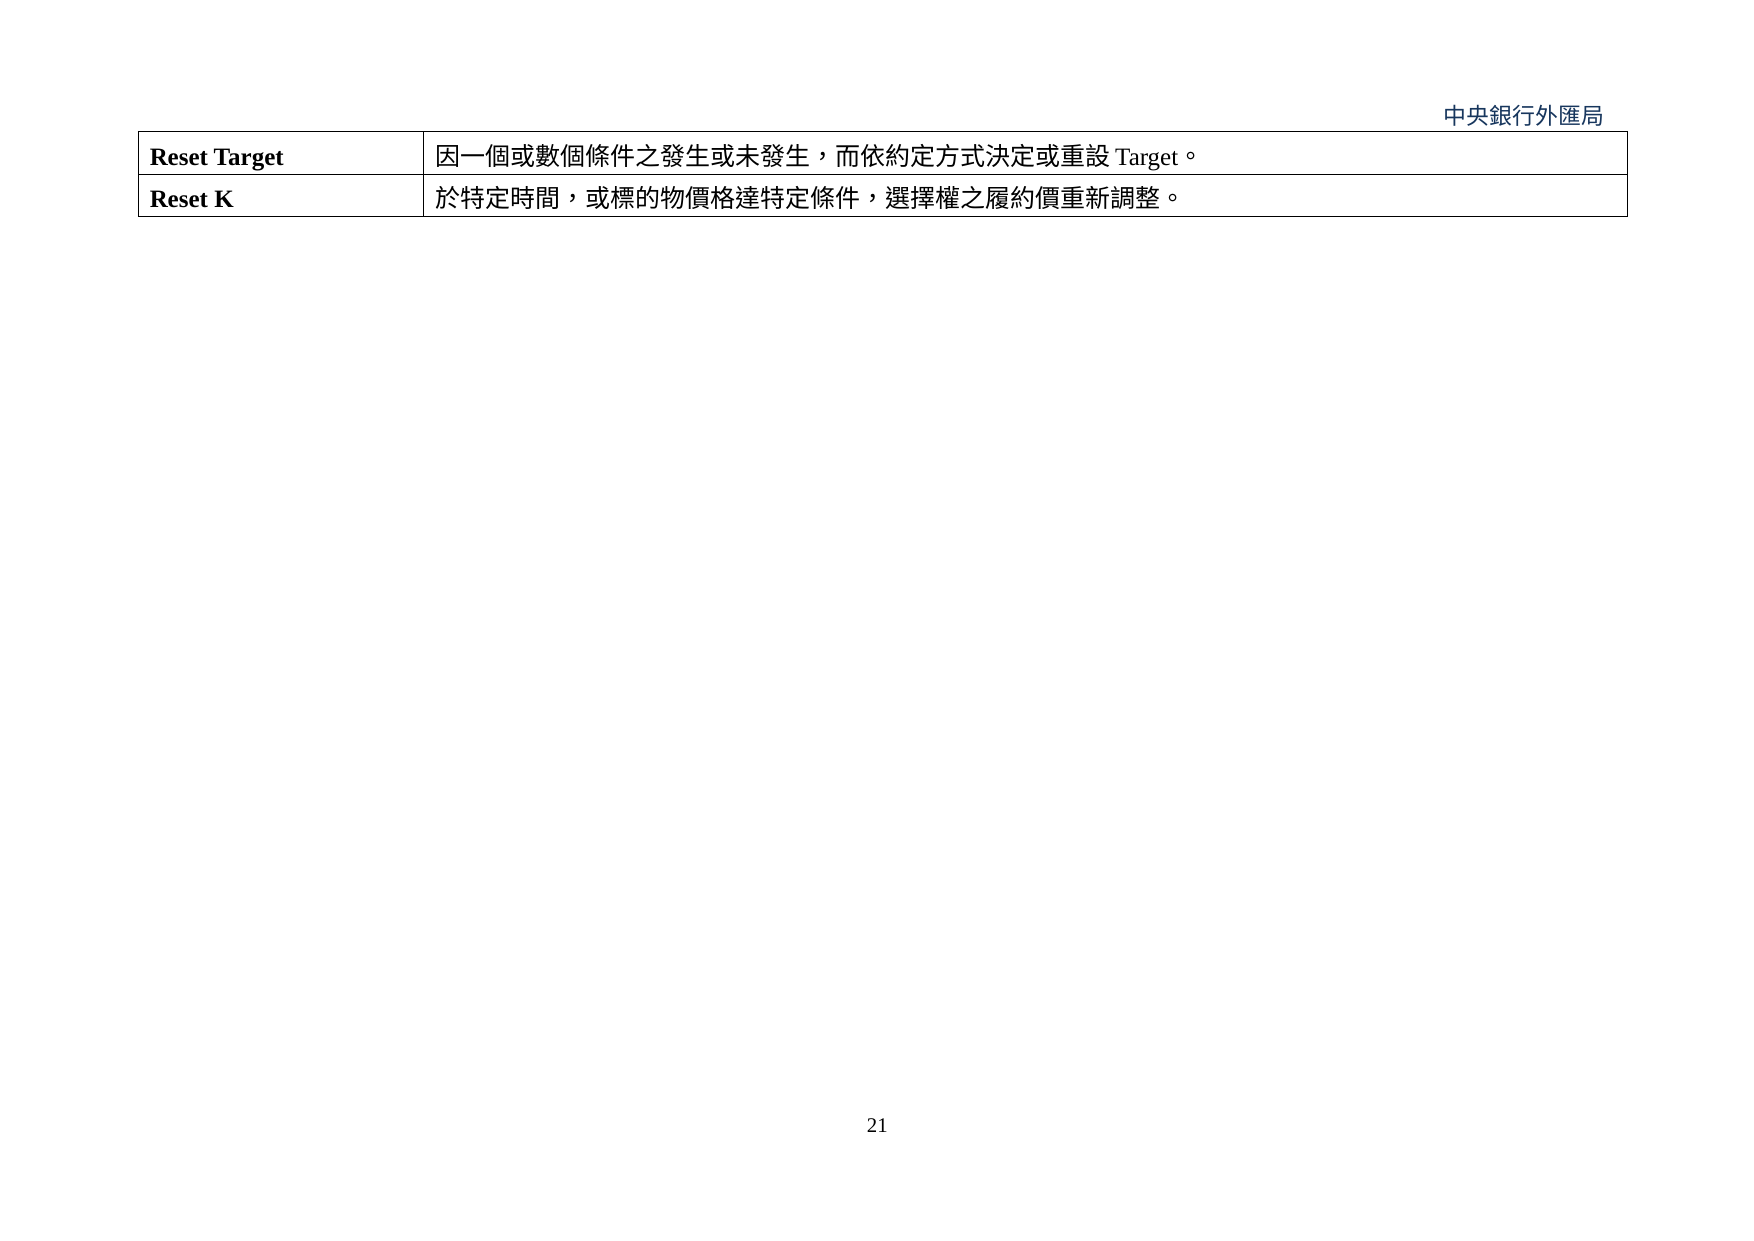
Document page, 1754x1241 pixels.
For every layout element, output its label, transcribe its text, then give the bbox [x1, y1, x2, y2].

table_cell 於特定時間，或標的物價格達特定條件，選擇權之履約價重新調整。 [424, 175, 1627, 216]
table_cell Reset Target [139, 132, 423, 173]
table_cell 因一個或數個條件之發生或未發生，而依約定方式決定或重設Target。 [424, 132, 1627, 173]
table_cell Reset K [139, 175, 423, 216]
